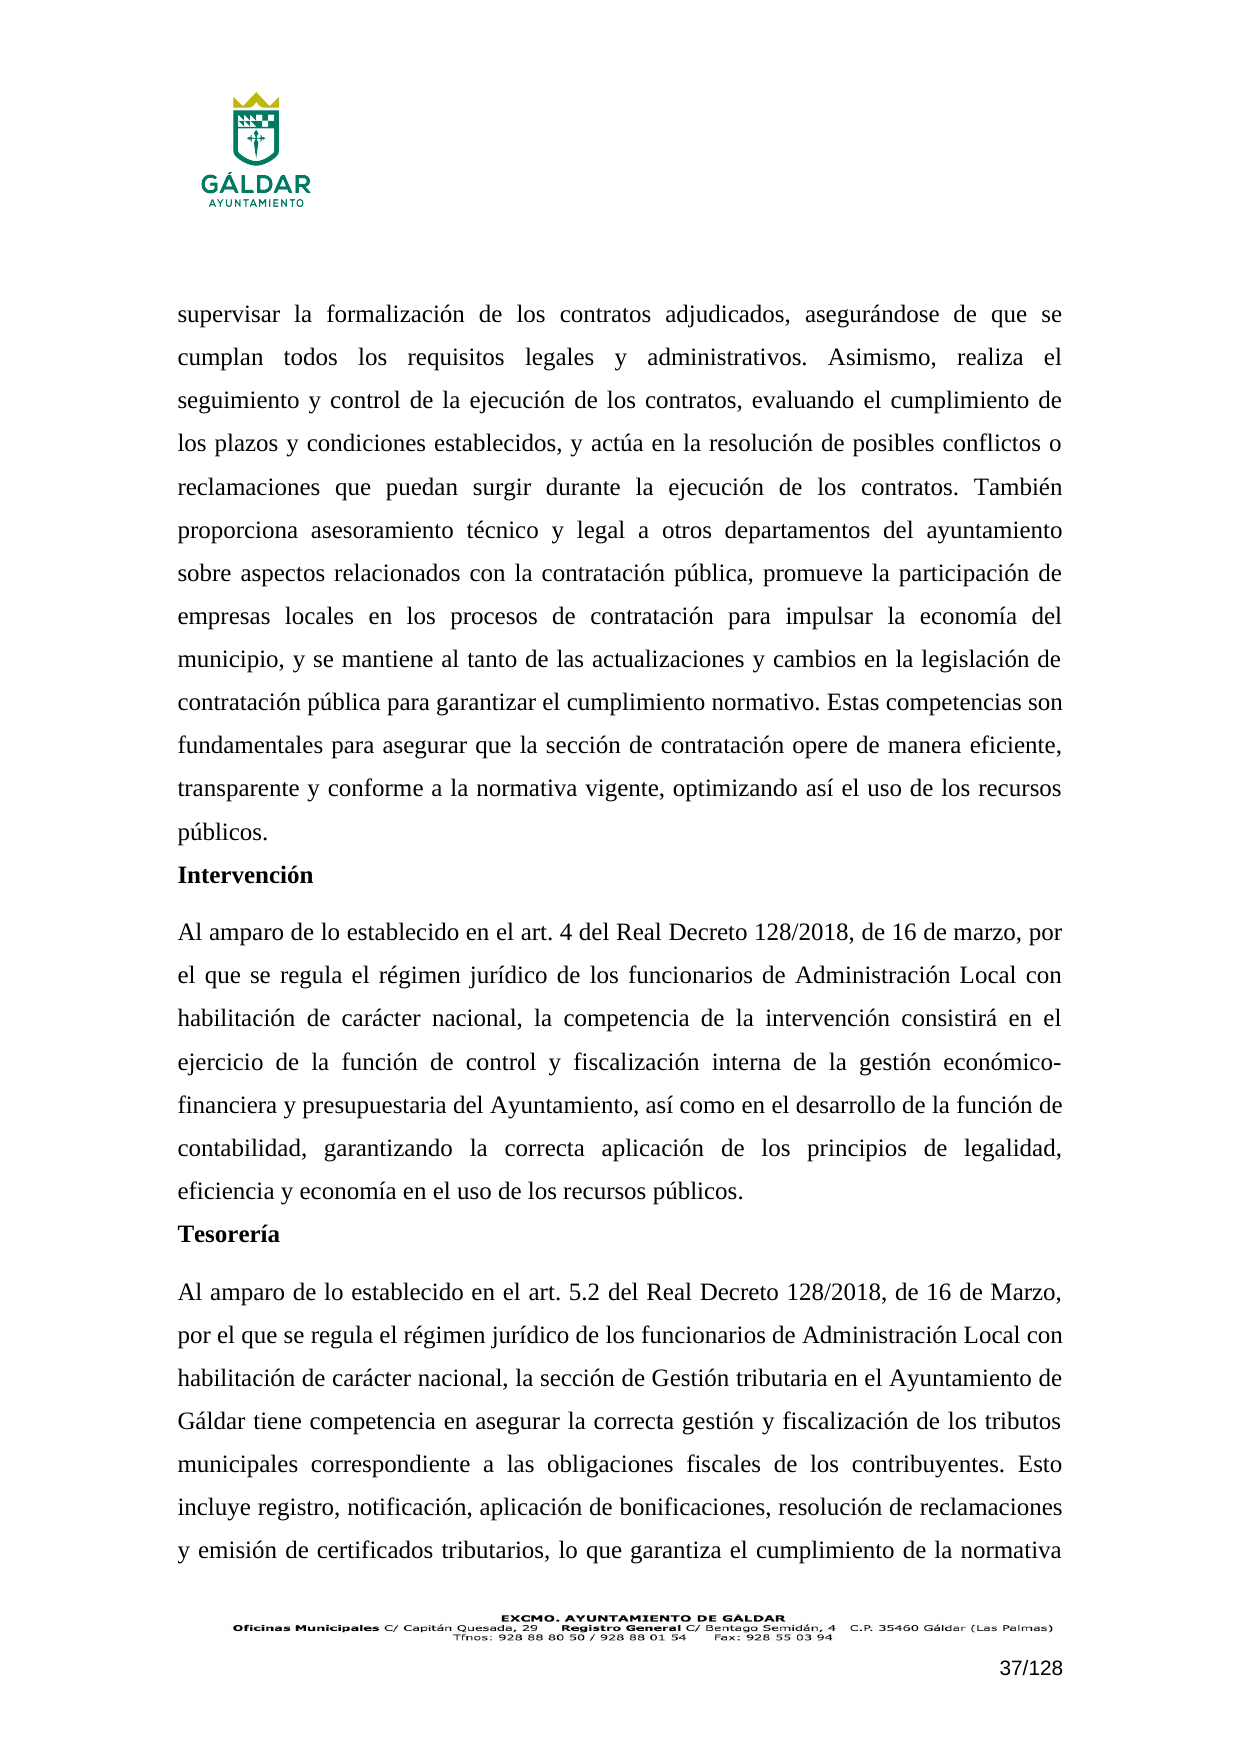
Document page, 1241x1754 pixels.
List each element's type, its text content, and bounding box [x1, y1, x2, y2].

text Tesorería [177, 1219, 1063, 1248]
text Intervención [177, 860, 1063, 888]
picture [238, 1614, 1059, 1641]
text Al amparo de lo establecido en el art. 5.2 del Real Decreto 128/2018, de 16 de Marzo, por el que se regula el régimen jurídico de los funcionarios de Administración Local con habilitación de carácter nacional, la sección de Gestión tributaria en el Ayuntamiento de Gáldar tiene competencia en asegurar la correcta gestión y fiscalización de los tributos municipales correspondiente a las obligaciones fiscales de los contribuyentes. Esto incluye registro, notificación, aplicación de bonificaciones, resolución de reclamaciones y emisión de certificados tributarios, lo que garantiza el cumplimiento de la normativa [177, 1277, 1063, 1564]
text Al amparo de lo establecido en el art. 4 del Real Decreto 128/2018, de 16 de marzo, por el que se regula el régimen jurídico de los funcionarios de Administración Local con habilitación de carácter nacional, la competencia de la intervención consistirá en el ejercicio de la función de control y fiscalización interna de la gestión económico-financiera y presupuestaria del Ayuntamiento, así como en el desarrollo de la función de contabilidad, garantizando la correcta aplicación de los principios de legalidad, eficiencia y economía en el uso de los recursos públicos. [177, 917, 1063, 1205]
text supervisar la formalización de los contratos adjudicados, asegurándose de que se cumplan todos los requisitos legales y administrativos. Asimismo, realiza el seguimiento y control de la ejecución de los contratos, evaluando el cumplimiento de los plazos y condiciones establecidos, y actúa en la resolución de posibles conflictos o reclamaciones que puedan surgir durante la ejecución de los contratos. También proporciona asesoramiento técnico y legal a otros departamentos del ayuntamiento sobre aspectos relacionados con la contratación pública, promueve la participación de empresas locales en los procesos de contratación para impulsar la economía del municipio, y se mantiene al tanto de las actualizaciones y cambios en la legislación de contratación pública para garantizar el cumplimiento normativo. Estas competencias son fundamentales para asegurar que la sección de contratación opere de manera eficiente, transparente y conforme a la normativa vigente, optimizando así el uso de los recursos públicos. [177, 299, 1063, 845]
picture [182, 73, 328, 227]
